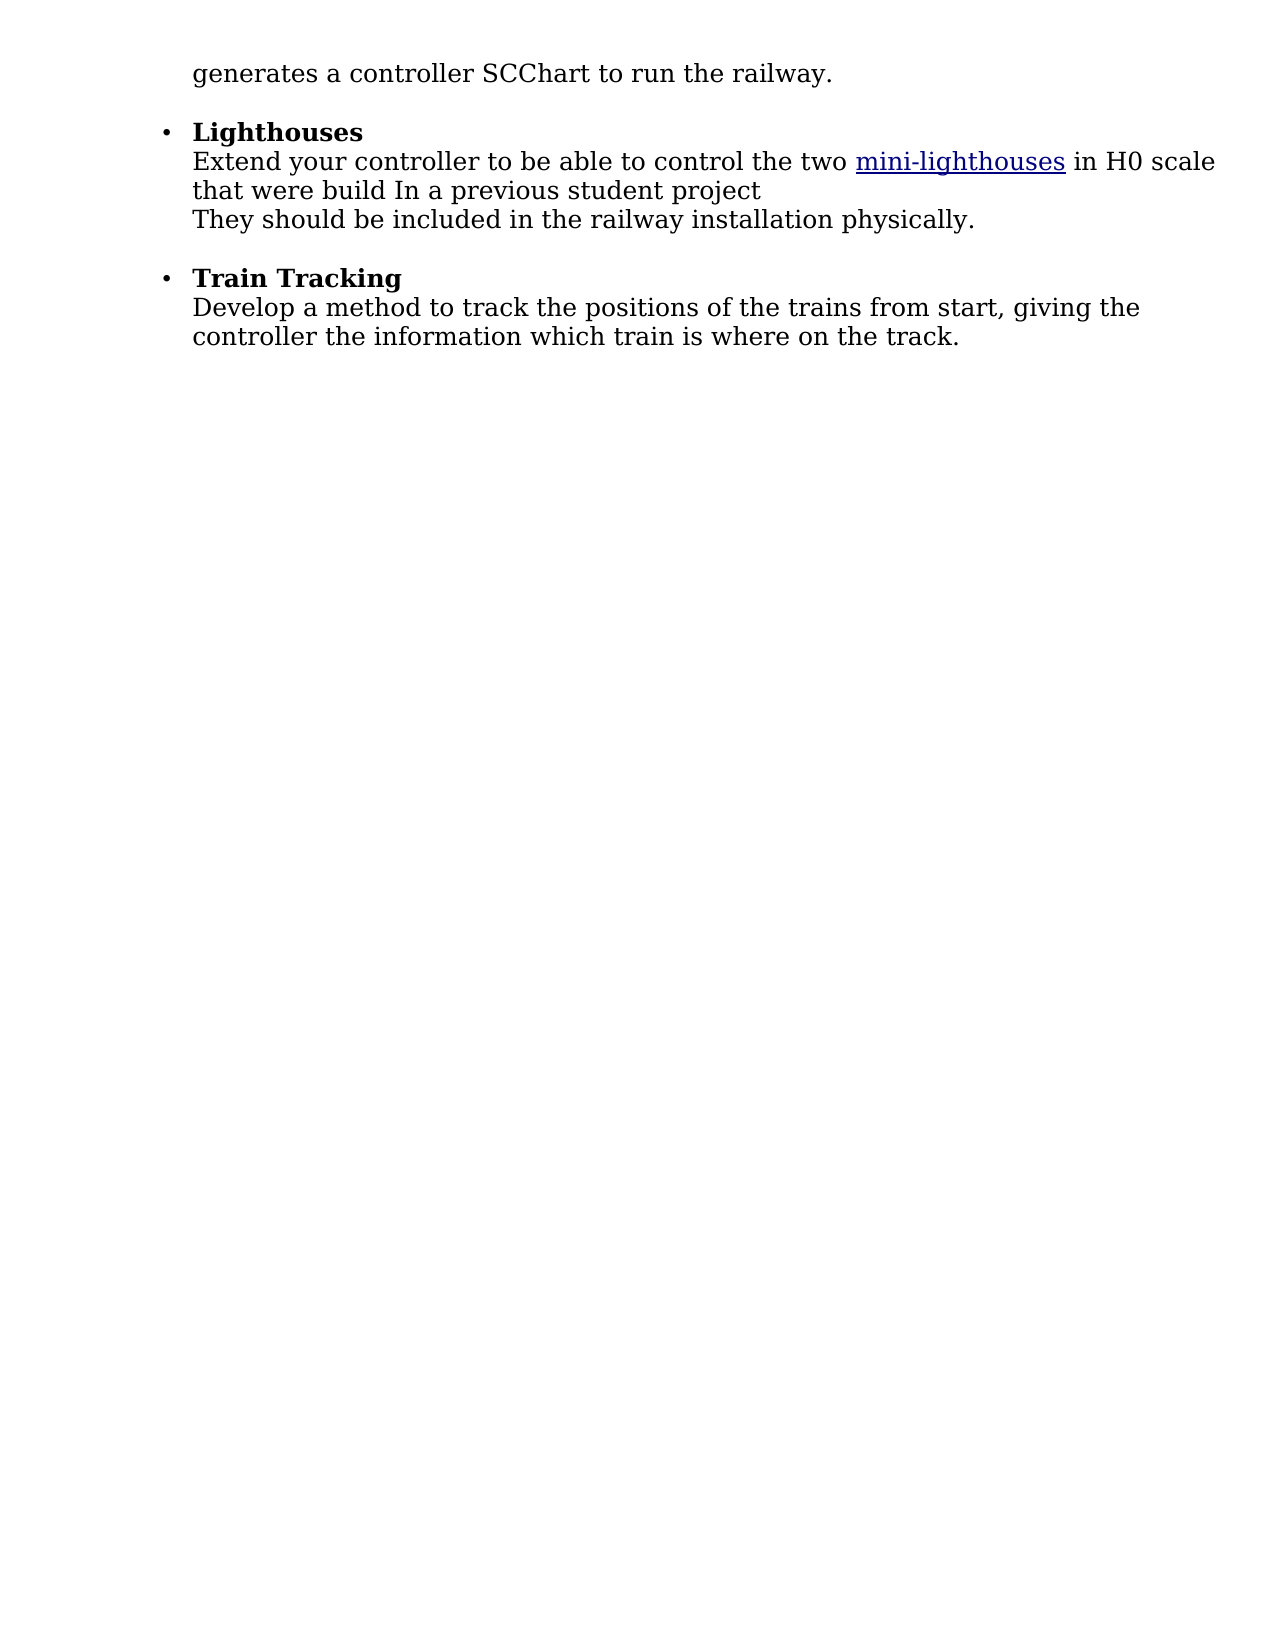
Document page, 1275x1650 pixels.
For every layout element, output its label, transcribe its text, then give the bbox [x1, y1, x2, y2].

list generates a controller SCChart to run the railway. [162, 59, 1216, 88]
list Lighthouses Extend your controller to be able to control the two mini-lighthouses in H0 scale that were build In a previous student project They should be included in the railway installation physically. [162, 118, 1216, 234]
list Train Tracking Develop a method to track the positions of the trains from start, giving the controller the information which train is where on the track. [162, 264, 1216, 352]
